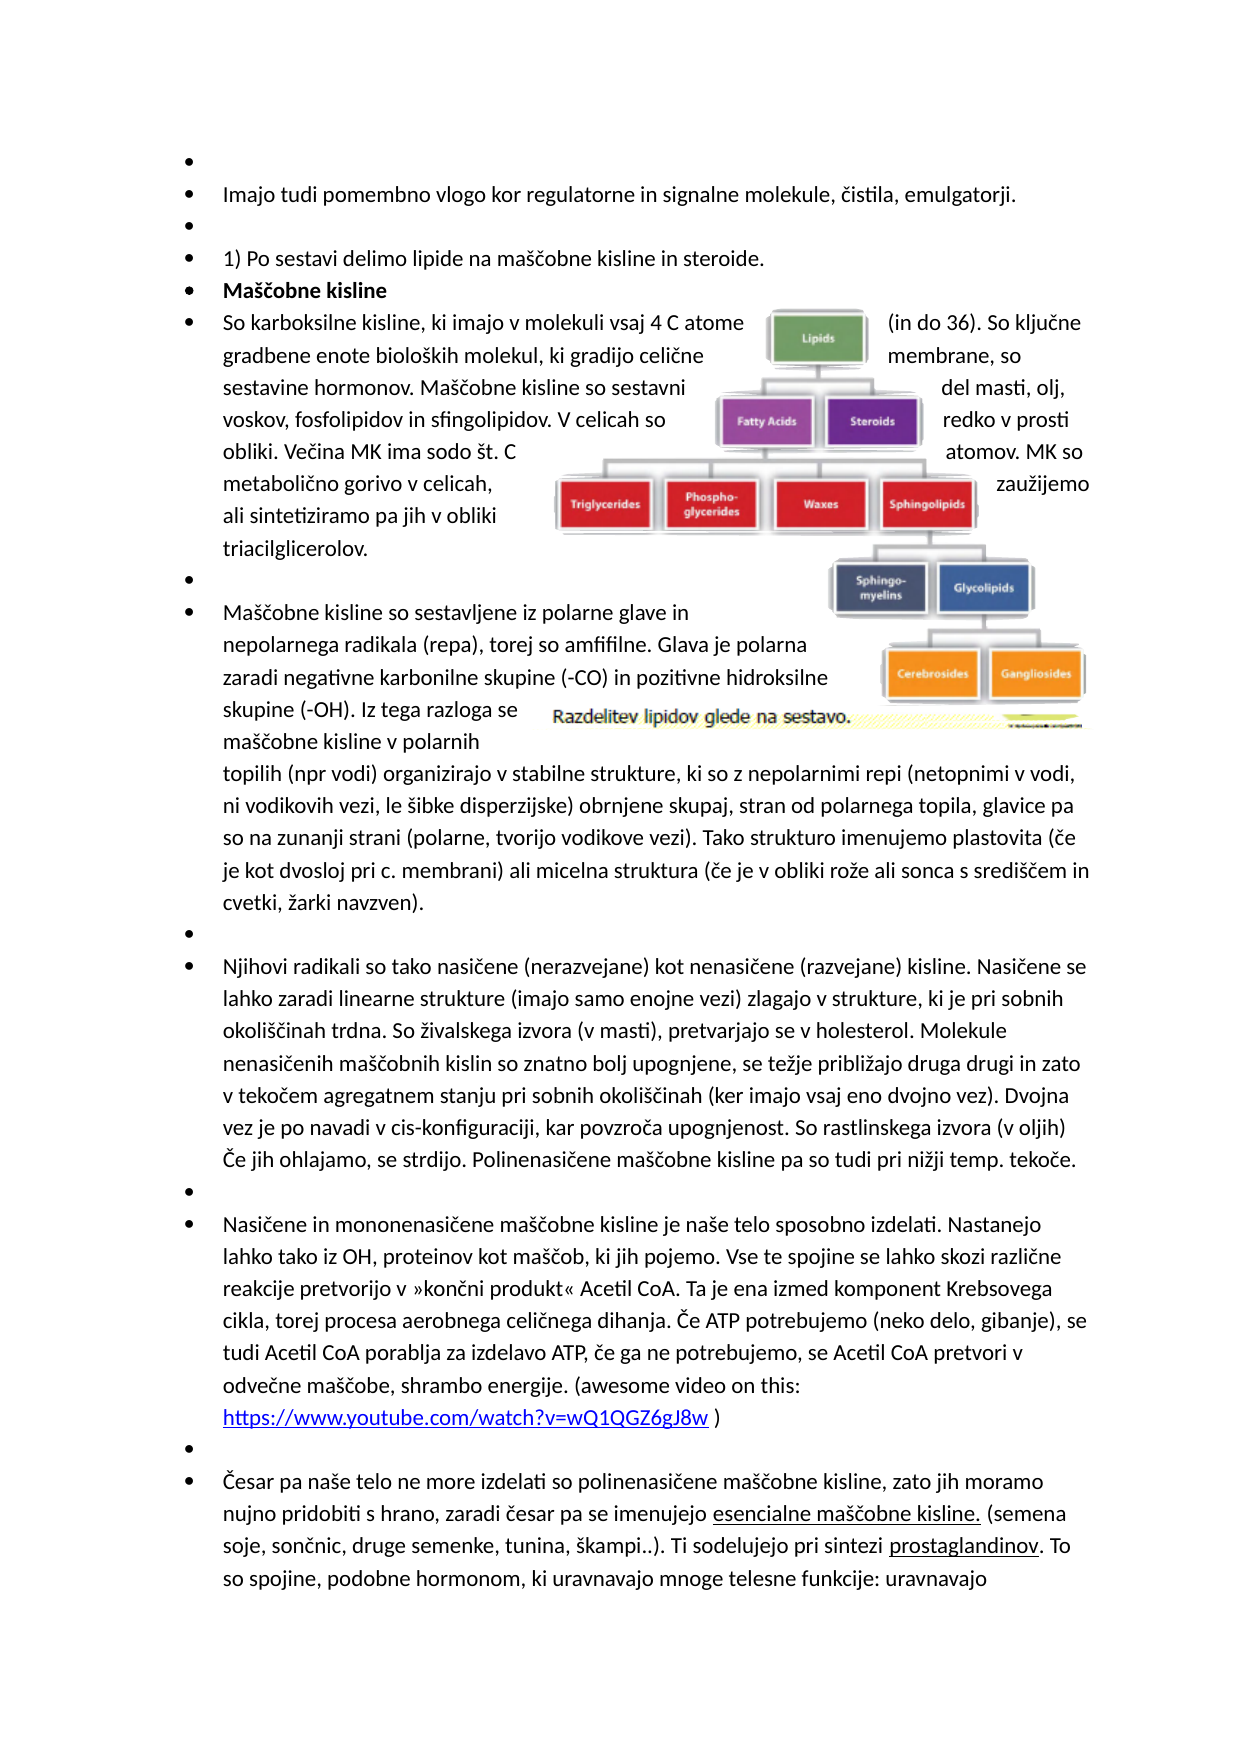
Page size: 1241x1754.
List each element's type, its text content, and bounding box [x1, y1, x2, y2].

list Imajo tudi pomembno vlogo kor regulatorne in signalne molekule, čistila, emulgatorji. [185, 180, 1093, 208]
list Maščobne kisline [185, 276, 1093, 304]
list Česar pa naše telo ne more izdelati so polinenasičene maščobne kisline, zato jih moramo nujno pridobiti s hrano, zaradi česar pa se imenujejo esencialne maščobne kisline. (semena soje, sončnic, druge semenke, tunina, škampi..). Ti sodelujejo pri sintezi prostaglandinov. To so spojine, podobne hormonom, ki uravnavajo mnoge telesne funkcije: uravnavajo [185, 1467, 1093, 1592]
picture [827, 562, 1036, 598]
list So karboksilne kisline, ki imajo v molekuli vsaj 4 C atome (in do 36). So ključne gradbene enote bioloških molekul, ki gradijo celične membrane, so sestavine hormonov. Maščobne kisline so sestavni del masti, olj, voskov, fosfolipidov in sfingolipidov. V celicah so redko v prosti obliki. Večina MK ima sodo št. C atomov. MK so metabolično gorivo v celicah, zaužijemo ali sintetiziramo pa jih v obliki triacilglicerolov. [185, 308, 1093, 562]
list 1) Po sestavi delimo lipide na maščobne kisline in steroide. [185, 244, 1093, 272]
list Nasičene in mononenasičene maščobne kisline je naše telo sposobno izdelati. Nastanejo lahko tako iz OH, proteinov kot maščob, ki jih pojemo. Vse te spojine se lahko skozi različne reakcije pretvorijo v »končni produkt« Acetil CoA. Ta je ena izmed komponent Krebsovega cikla, torej procesa aerobnega celičnega dihanja. Če ATP potrebujemo (neko delo, gibanje), se tudi Acetil CoA porablja za izdelavo ATP, če ga ne potrebujemo, se Acetil CoA pretvori v odvečne maščobe, shrambo energije. (awesome video on this: https://www.youtube.com/watch?v=wQ1QGZ6gJ8w ) [185, 1210, 1093, 1431]
list Njihovi radikali so tako nasičene (nerazvejane) kot nenasičene (razvejane) kisline. Nasičene se lahko zaradi linearne strukture (imajo samo enojne vezi) zlagajo v strukture, ki je pri sobnih okoliščinah trdna. So živalskega izvora (v masti), pretvarjajo se v holesterol. Molekule nenasičenih maščobnih kislin so znatno bolj upognjene, se težje približajo druga drugi in zato v tekočem agregatnem stanju pri sobnih okoliščinah (ker imajo vsaj eno dvojno vez). Dvojna vez je po navadi v cis-konfiguraciji, kar povzroča upognjenost. So rastlinskega izvora (v oljih) Če jih ohlajamo, se strdijo. Polinenasičene maščobne kisline pa so tudi pri nižji temp. tekoče. [185, 952, 1093, 1173]
list Maščobne kisline so sestavljene iz polarne glave in nepolarnega radikala (repa), torej so amfifilne. Glava je polarna zaradi negativne karbonilne skupine (-CO) in pozitivne hidroksilne skupine (-OH). Iz tega razloga se maščobne kisline v polarnih topilih (npr vodi) organizirajo v stabilne strukture, ki so z nepolarnimi repi (netopnimi v vodi, ni vodikovih vezi, le šibke disperzijske) obrnjene skupaj, stran od polarnega topila, glavice pa so na zunanji strani (polarne, tvorijo vodikove vezi). Tako strukturo imenujemo plastovita (če je kot dvosloj pri c. membrani) ali micelna struktura (če je v obliki rože ali sonca s središčem in cvetki, žarki navzven). [185, 598, 1093, 916]
